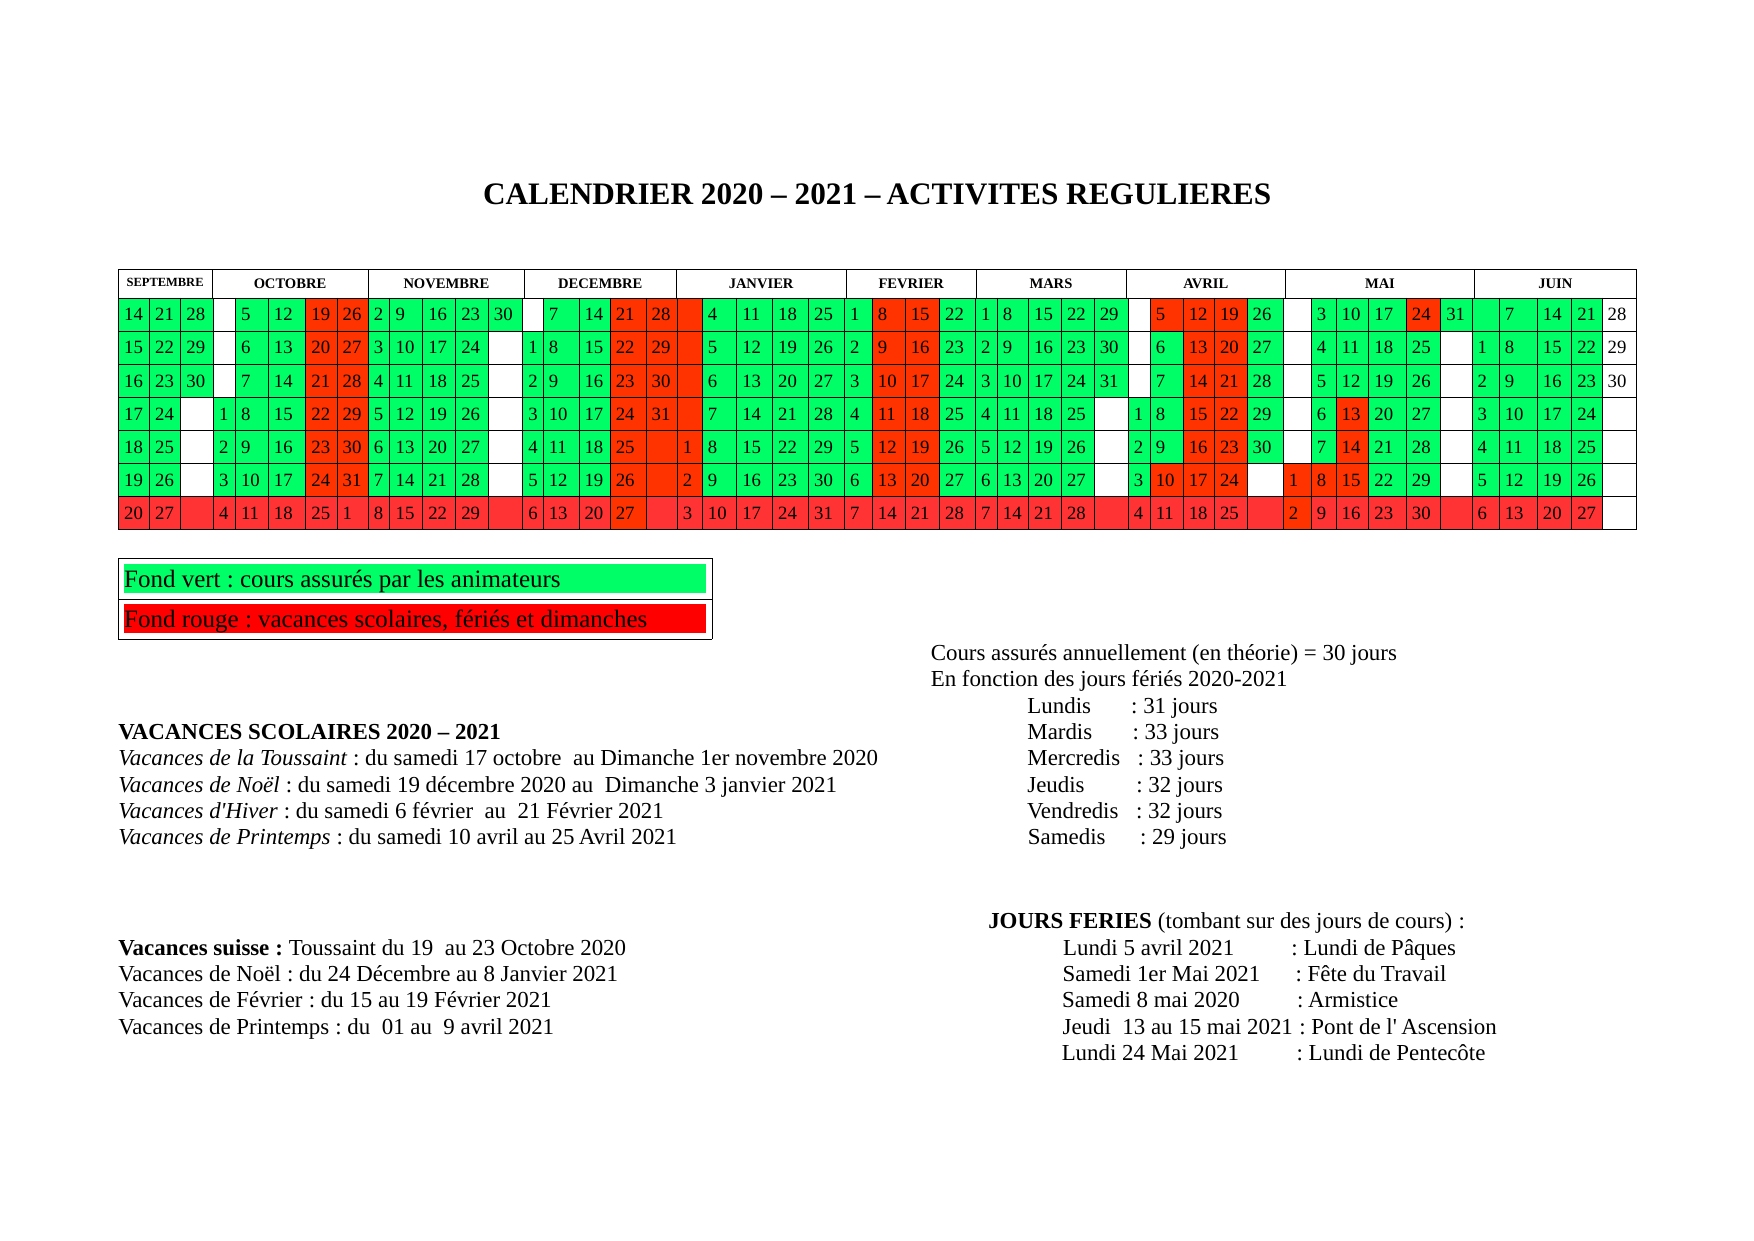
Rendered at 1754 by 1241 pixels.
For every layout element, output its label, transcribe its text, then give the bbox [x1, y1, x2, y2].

table_cell 10 [873, 365, 905, 397]
table_cell 16 [269, 431, 305, 463]
table_cell 6 [1312, 398, 1336, 430]
table_cell 19 [1538, 464, 1571, 496]
table_cell 22 [1369, 464, 1406, 496]
table_cell 1 [214, 398, 235, 430]
table_cell 19 [119, 464, 149, 496]
table_cell 17 [423, 332, 455, 364]
table_cell 13 [1500, 497, 1537, 529]
table_cell 24 [1572, 398, 1602, 430]
table_cell 31 [809, 497, 844, 529]
table_cell 27 [1572, 497, 1602, 529]
table_cell 17 [1538, 398, 1571, 430]
table_cell 9 [236, 431, 268, 463]
table_cell 7 [1312, 431, 1336, 463]
table_header 19 [1215, 299, 1247, 331]
table_cell 21 [1369, 431, 1406, 463]
table_cell 26 [611, 464, 646, 496]
table_header 1 [845, 299, 872, 331]
table_cell 1 [338, 497, 368, 529]
text JOURS FERIES (tombant sur des jours de cours) : [783, 907, 1636, 934]
table_cell 2 [1129, 431, 1150, 463]
table_cell 17 [269, 464, 305, 496]
table_cell 12 [1500, 464, 1537, 496]
table_cell 3 [845, 365, 872, 397]
table_cell [181, 497, 213, 529]
table_cell 30 [1603, 365, 1636, 397]
table_cell 12 [998, 431, 1028, 463]
table_cell [489, 332, 522, 364]
table_cell 22 [150, 332, 180, 364]
table_cell 9 [1151, 431, 1183, 463]
table_cell 22 [773, 431, 808, 463]
table_cell 2 [976, 332, 997, 364]
table_cell 30 [1095, 332, 1128, 364]
table_header 21 [611, 299, 646, 331]
table_header [678, 299, 702, 331]
table_cell 7 [1151, 365, 1183, 397]
text Vacances de Printemps : du 01 au 9 avril 2021 Jeudi 13 au 15 mai 2021 : Pont de l' Ascension Lundi 24 Mai 2021 : Lundi de Pentecôte [118, 1013, 1636, 1065]
table_cell 18 [1184, 497, 1214, 529]
text Vacances de Noël : du samedi 19 décembre 2020 au Dimanche 3 janvier 2021 Jeudis : 32 jours [118, 771, 1636, 797]
table_cell [214, 365, 235, 397]
table_cell 28 [1407, 431, 1440, 463]
table_cell 18 [580, 431, 610, 463]
table_cell 30 [647, 365, 677, 397]
table_cell 3 [214, 464, 235, 496]
table_cell 30 [809, 464, 844, 496]
table_header 22 [1062, 299, 1094, 331]
table_cell 26 [1062, 431, 1094, 463]
table_cell 18 [1369, 332, 1406, 364]
table_cell 7 [703, 398, 736, 430]
table_cell 20 [306, 332, 337, 364]
table_cell 20 [1369, 398, 1406, 430]
table_cell 7 [845, 497, 872, 529]
table_cell [1441, 332, 1472, 364]
text Vacances d'Hiver : du samedi 6 février au 21 Février 2021 Vendredis : 32 jours [118, 797, 1636, 823]
table_cell 3 [523, 398, 543, 430]
table_cell 13 [873, 464, 905, 496]
table_cell 17 [119, 398, 149, 430]
table_cell 24 [150, 398, 180, 430]
table_cell 3 [1129, 464, 1150, 496]
table_cell 30 [338, 431, 368, 463]
table_cell 29 [181, 332, 213, 364]
table_cell [1284, 365, 1311, 397]
table_header 12 [1184, 299, 1214, 331]
table_cell 15 [119, 332, 149, 364]
table_cell [1129, 332, 1150, 364]
table_cell [1248, 497, 1283, 529]
table_cell 23 [306, 431, 337, 463]
text Vacances de la Toussaint : du samedi 17 octobre au Dimanche 1er novembre 2020 Mercredis : 33 jours [118, 744, 1636, 771]
table_cell [214, 332, 235, 364]
table_cell 10 [703, 497, 736, 529]
table_cell [1284, 431, 1311, 463]
table_cell 12 [737, 332, 772, 364]
table_cell 27 [611, 497, 646, 529]
text Vacances de Noël : du 24 Décembre au 8 Janvier 2021 Samedi 1er Mai 2021 : Fête du Travail [118, 960, 1636, 986]
table_cell [1284, 332, 1311, 364]
table_header 21 [1572, 299, 1602, 331]
table_cell 10 [236, 464, 268, 496]
table_cell 31 [1095, 365, 1128, 397]
table_header 17 [1369, 299, 1406, 331]
table_cell 11 [1151, 497, 1183, 529]
table_cell 4 [976, 398, 997, 430]
text Cours assurés annuellement (en théorie) = 30 jours En fonction des jours fériés 2020-2021 [118, 639, 1636, 692]
table_cell 14 [1184, 365, 1214, 397]
table_cell [647, 464, 677, 496]
table_cell 26 [150, 464, 180, 496]
table_cell 6 [976, 464, 997, 496]
table_cell 4 [369, 365, 389, 397]
table_header 8 [998, 299, 1028, 331]
table_cell 22 [611, 332, 646, 364]
table_cell 19 [773, 332, 808, 364]
table_header 10 [1337, 299, 1368, 331]
table_header DECEMBRE [525, 270, 676, 297]
table_cell 19 [1369, 365, 1406, 397]
table_header [1129, 299, 1150, 331]
table_cell 14 [873, 497, 905, 529]
table_cell 16 [119, 365, 149, 397]
table_cell 1 [678, 431, 702, 463]
table_cell [1441, 431, 1472, 463]
table_header MAI [1286, 270, 1474, 297]
table_cell [1441, 464, 1472, 496]
table_cell [489, 497, 522, 529]
text CALENDRIER 2020 – 2021 – ACTIVITES REGULIERES [118, 176, 1636, 212]
table_cell 24 [456, 332, 488, 364]
table_cell [1441, 398, 1472, 430]
table_header 22 [940, 299, 975, 331]
table_cell [489, 365, 522, 397]
table_cell 23 [1572, 365, 1602, 397]
table_header 24 [1407, 299, 1440, 331]
table_cell 11 [544, 431, 579, 463]
table_cell [1129, 365, 1150, 397]
table_cell [647, 497, 677, 529]
table_cell 2 [523, 365, 543, 397]
table_header [214, 299, 235, 331]
table_cell 16 [1184, 431, 1214, 463]
table_cell 9 [1500, 365, 1537, 397]
table_cell 3 [678, 497, 702, 529]
table_cell 5 [523, 464, 543, 496]
table_cell 5 [1473, 464, 1499, 496]
table_header 25 [809, 299, 844, 331]
table_cell 16 [1029, 332, 1061, 364]
table_cell 8 [703, 431, 736, 463]
table_header 23 [456, 299, 488, 331]
table_cell 19 [580, 464, 610, 496]
table_cell 3 [369, 332, 389, 364]
table_cell 26 [456, 398, 488, 430]
table_cell [489, 431, 522, 463]
table_header 7 [544, 299, 579, 331]
table_cell [489, 464, 522, 496]
table_cell 15 [737, 431, 772, 463]
table_cell 14 [1337, 431, 1368, 463]
table_cell 21 [423, 464, 455, 496]
table_header 26 [338, 299, 368, 331]
table_header 2 [369, 299, 389, 331]
table_cell 5 [976, 431, 997, 463]
table_header MARS [977, 270, 1126, 297]
table_header 21 [150, 299, 180, 331]
table_cell 8 [369, 497, 389, 529]
table_cell 29 [338, 398, 368, 430]
table_cell 21 [906, 497, 939, 529]
table_header Fond vert : cours assurés par les animateurs [119, 559, 712, 598]
table_cell 27 [940, 464, 975, 496]
table_cell 16 [737, 464, 772, 496]
table_cell [1095, 431, 1128, 463]
table_cell 4 [1473, 431, 1499, 463]
table_cell 14 [269, 365, 305, 397]
table_cell 23 [611, 365, 646, 397]
table_cell 1 [1284, 464, 1311, 496]
table_header 16 [423, 299, 455, 331]
table_cell [489, 398, 522, 430]
table_header 3 [1312, 299, 1336, 331]
table_cell 12 [390, 398, 422, 430]
table_cell 25 [1407, 332, 1440, 364]
table_header AVRIL [1127, 270, 1285, 297]
table_cell [1248, 464, 1283, 496]
table_cell 24 [940, 365, 975, 397]
table_cell 4 [214, 497, 235, 529]
table_cell 15 [1538, 332, 1571, 364]
table_cell 29 [1407, 464, 1440, 496]
table_cell 27 [809, 365, 844, 397]
table_cell 25 [1062, 398, 1094, 430]
table_cell 18 [1029, 398, 1061, 430]
table_cell 10 [1151, 464, 1183, 496]
table_header 31 [1441, 299, 1472, 331]
table_header 15 [906, 299, 939, 331]
table_cell 15 [580, 332, 610, 364]
table_cell 13 [1337, 398, 1368, 430]
table_cell 6 [1473, 497, 1499, 529]
table_cell 11 [998, 398, 1028, 430]
table_cell 2 [214, 431, 235, 463]
table_cell 20 [773, 365, 808, 397]
text Lundis : 31 jours [118, 692, 1636, 718]
table_cell 18 [269, 497, 305, 529]
table_cell [1603, 398, 1636, 430]
table_cell 9 [544, 365, 579, 397]
table_header SEPTEMBRE [119, 270, 212, 297]
table_cell [647, 431, 677, 463]
table_cell 9 [703, 464, 736, 496]
table_cell 27 [150, 497, 180, 529]
table_cell 25 [306, 497, 337, 529]
table_cell 15 [390, 497, 422, 529]
table_cell 27 [456, 431, 488, 463]
table_cell 30 [1407, 497, 1440, 529]
table_cell [1095, 398, 1128, 430]
table_cell 28 [456, 464, 488, 496]
table_cell 20 [423, 431, 455, 463]
text Vacances de Février : du 15 au 19 Février 2021 Samedi 8 mai 2020 : Armistice [118, 986, 1636, 1013]
table_header 29 [1095, 299, 1128, 331]
table_cell 20 [119, 497, 149, 529]
table_cell 18 [906, 398, 939, 430]
table_cell 22 [423, 497, 455, 529]
table_header 1 [976, 299, 997, 331]
table_cell 21 [306, 365, 337, 397]
table_cell 20 [906, 464, 939, 496]
table_cell 19 [423, 398, 455, 430]
table_cell 21 [1215, 365, 1247, 397]
table_cell 10 [544, 398, 579, 430]
table_cell 26 [940, 431, 975, 463]
table_cell 29 [456, 497, 488, 529]
table_cell 25 [940, 398, 975, 430]
table_cell 11 [1337, 332, 1368, 364]
table_cell 17 [1184, 464, 1214, 496]
table_header 18 [773, 299, 808, 331]
table_cell 22 [1215, 398, 1247, 430]
table_header 4 [703, 299, 736, 331]
table_cell [181, 464, 213, 496]
table_cell 2 [1473, 365, 1499, 397]
table_cell 29 [1248, 398, 1283, 430]
table_cell [1441, 497, 1472, 529]
table_cell 16 [1538, 365, 1571, 397]
table_cell 24 [306, 464, 337, 496]
text VACANCES SCOLAIRES 2020 – 2021 Mardis : 33 jours [118, 718, 1636, 744]
table_cell 23 [150, 365, 180, 397]
table_cell 27 [1062, 464, 1094, 496]
table_cell 6 [236, 332, 268, 364]
table_cell 31 [647, 398, 677, 430]
table_cell 5 [703, 332, 736, 364]
table_cell 8 [1500, 332, 1537, 364]
table_cell 27 [1407, 398, 1440, 430]
table_cell 28 [338, 365, 368, 397]
table_cell 8 [236, 398, 268, 430]
table_cell 11 [1500, 431, 1537, 463]
table_cell 6 [845, 464, 872, 496]
table_cell 24 [1215, 464, 1247, 496]
table_cell 28 [940, 497, 975, 529]
table_cell 12 [873, 431, 905, 463]
table_cell 13 [390, 431, 422, 463]
table_cell 23 [1369, 497, 1406, 529]
table_cell 10 [390, 332, 422, 364]
table_cell 2 [678, 464, 702, 496]
table_cell 15 [1337, 464, 1368, 496]
table_header 9 [390, 299, 422, 331]
table_cell 14 [998, 497, 1028, 529]
table_cell 17 [580, 398, 610, 430]
table_cell 12 [544, 464, 579, 496]
table_cell 29 [1603, 332, 1636, 364]
table_cell [1441, 365, 1472, 397]
table_cell 3 [976, 365, 997, 397]
table_cell 6 [1151, 332, 1183, 364]
table_cell 6 [369, 431, 389, 463]
table_header 8 [873, 299, 905, 331]
table_cell 2 [845, 332, 872, 364]
table_cell 7 [369, 464, 389, 496]
table_cell 5 [369, 398, 389, 430]
table_cell 3 [1473, 398, 1499, 430]
table_cell 7 [236, 365, 268, 397]
table_cell 30 [181, 365, 213, 397]
table_header 14 [119, 299, 149, 331]
table_cell 11 [390, 365, 422, 397]
table_cell 11 [873, 398, 905, 430]
table_cell [678, 365, 702, 397]
table_cell 19 [906, 431, 939, 463]
table_cell 20 [1538, 497, 1571, 529]
table_cell 12 [1337, 365, 1368, 397]
table_cell 6 [703, 365, 736, 397]
table_cell 9 [873, 332, 905, 364]
table_header OCTOBRE [213, 270, 368, 297]
table_header 5 [236, 299, 268, 331]
table_header 12 [269, 299, 305, 331]
table_header 28 [1603, 299, 1636, 331]
table_cell 1 [1473, 332, 1499, 364]
text Vacances de Printemps : du samedi 10 avril au 25 Avril 2021 Samedis : 29 jours [118, 823, 1636, 850]
table_cell 17 [906, 365, 939, 397]
table_cell 1 [1129, 398, 1150, 430]
table_header 26 [1248, 299, 1283, 331]
table_cell 25 [150, 431, 180, 463]
table_cell 31 [338, 464, 368, 496]
table_cell 29 [647, 332, 677, 364]
table_cell [181, 398, 213, 430]
table_cell 8 [544, 332, 579, 364]
table_cell 13 [544, 497, 579, 529]
table_cell 15 [269, 398, 305, 430]
table_cell 4 [1129, 497, 1150, 529]
table_cell 9 [998, 332, 1028, 364]
table_cell 9 [1312, 497, 1336, 529]
table_header 5 [1151, 299, 1183, 331]
table_cell 28 [809, 398, 844, 430]
table_cell 27 [1248, 332, 1283, 364]
table_header 28 [647, 299, 677, 331]
table_cell 20 [1215, 332, 1247, 364]
table_cell 26 [809, 332, 844, 364]
table_cell 24 [611, 398, 646, 430]
table_cell Fond rouge : vacances scolaires, fériés et dimanches [119, 600, 712, 639]
table_cell 27 [338, 332, 368, 364]
table_cell 21 [1029, 497, 1061, 529]
table_header [1473, 299, 1499, 331]
table_cell 16 [906, 332, 939, 364]
table_cell 25 [1215, 497, 1247, 529]
table_cell 13 [998, 464, 1028, 496]
table_cell [1603, 497, 1636, 529]
table_cell [1095, 497, 1128, 529]
table_cell 10 [998, 365, 1028, 397]
table_cell 25 [1572, 431, 1602, 463]
table_cell 4 [845, 398, 872, 430]
table_cell 7 [976, 497, 997, 529]
table_cell 23 [773, 464, 808, 496]
table_cell 20 [1029, 464, 1061, 496]
table_cell 13 [737, 365, 772, 397]
table_cell 20 [580, 497, 610, 529]
table_cell 4 [523, 431, 543, 463]
table_header 19 [306, 299, 337, 331]
table_cell 19 [1029, 431, 1061, 463]
table_cell 28 [1248, 365, 1283, 397]
table_cell 5 [845, 431, 872, 463]
table_cell 18 [423, 365, 455, 397]
table_cell [1095, 464, 1128, 496]
table_cell 17 [737, 497, 772, 529]
table_cell 25 [456, 365, 488, 397]
table_cell 23 [940, 332, 975, 364]
table_cell 15 [1184, 398, 1214, 430]
table_cell 26 [1572, 464, 1602, 496]
text Vacances suisse : Toussaint du 19 au 23 Octobre 2020 Lundi 5 avril 2021 : Lundi de Pâques [118, 934, 1636, 960]
table_cell 26 [1407, 365, 1440, 397]
table_header 14 [1538, 299, 1571, 331]
table_header 30 [489, 299, 522, 331]
table_cell 18 [1538, 431, 1571, 463]
table_cell 10 [1500, 398, 1537, 430]
table_header JUIN [1475, 270, 1636, 297]
table_cell 30 [1248, 431, 1283, 463]
table_cell 18 [119, 431, 149, 463]
table_cell 23 [1062, 332, 1094, 364]
table_cell 6 [523, 497, 543, 529]
table_cell 1 [523, 332, 543, 364]
table_cell 21 [773, 398, 808, 430]
table_cell [1603, 464, 1636, 496]
table_cell [678, 332, 702, 364]
table_cell 11 [236, 497, 268, 529]
table_cell 16 [1337, 497, 1368, 529]
table_cell 24 [773, 497, 808, 529]
table_cell 13 [269, 332, 305, 364]
table_header FEVRIER [847, 270, 976, 297]
table_cell 23 [1215, 431, 1247, 463]
table_header 14 [580, 299, 610, 331]
table_cell 5 [1312, 365, 1336, 397]
table_cell 13 [1184, 332, 1214, 364]
table_cell 25 [611, 431, 646, 463]
table_header 11 [737, 299, 772, 331]
table_header 7 [1500, 299, 1537, 331]
table_header NOVEMBRE [369, 270, 524, 297]
table_cell 8 [1312, 464, 1336, 496]
table_header 15 [1029, 299, 1061, 331]
table_cell [1284, 398, 1311, 430]
table_header [1284, 299, 1311, 331]
table_cell [181, 431, 213, 463]
table_header 28 [181, 299, 213, 331]
table_cell [1603, 431, 1636, 463]
table_cell 28 [1062, 497, 1094, 529]
table_cell 24 [1062, 365, 1094, 397]
table_cell 16 [580, 365, 610, 397]
table_cell 8 [1151, 398, 1183, 430]
table_cell 2 [1284, 497, 1311, 529]
table_cell [678, 398, 702, 430]
table_cell 22 [1572, 332, 1602, 364]
table_cell 14 [390, 464, 422, 496]
table_header [523, 299, 543, 331]
table_cell 17 [1029, 365, 1061, 397]
table_header JANVIER [677, 270, 846, 297]
table_cell 22 [306, 398, 337, 430]
table_cell 4 [1312, 332, 1336, 364]
table_cell 14 [737, 398, 772, 430]
table_cell 29 [809, 431, 844, 463]
